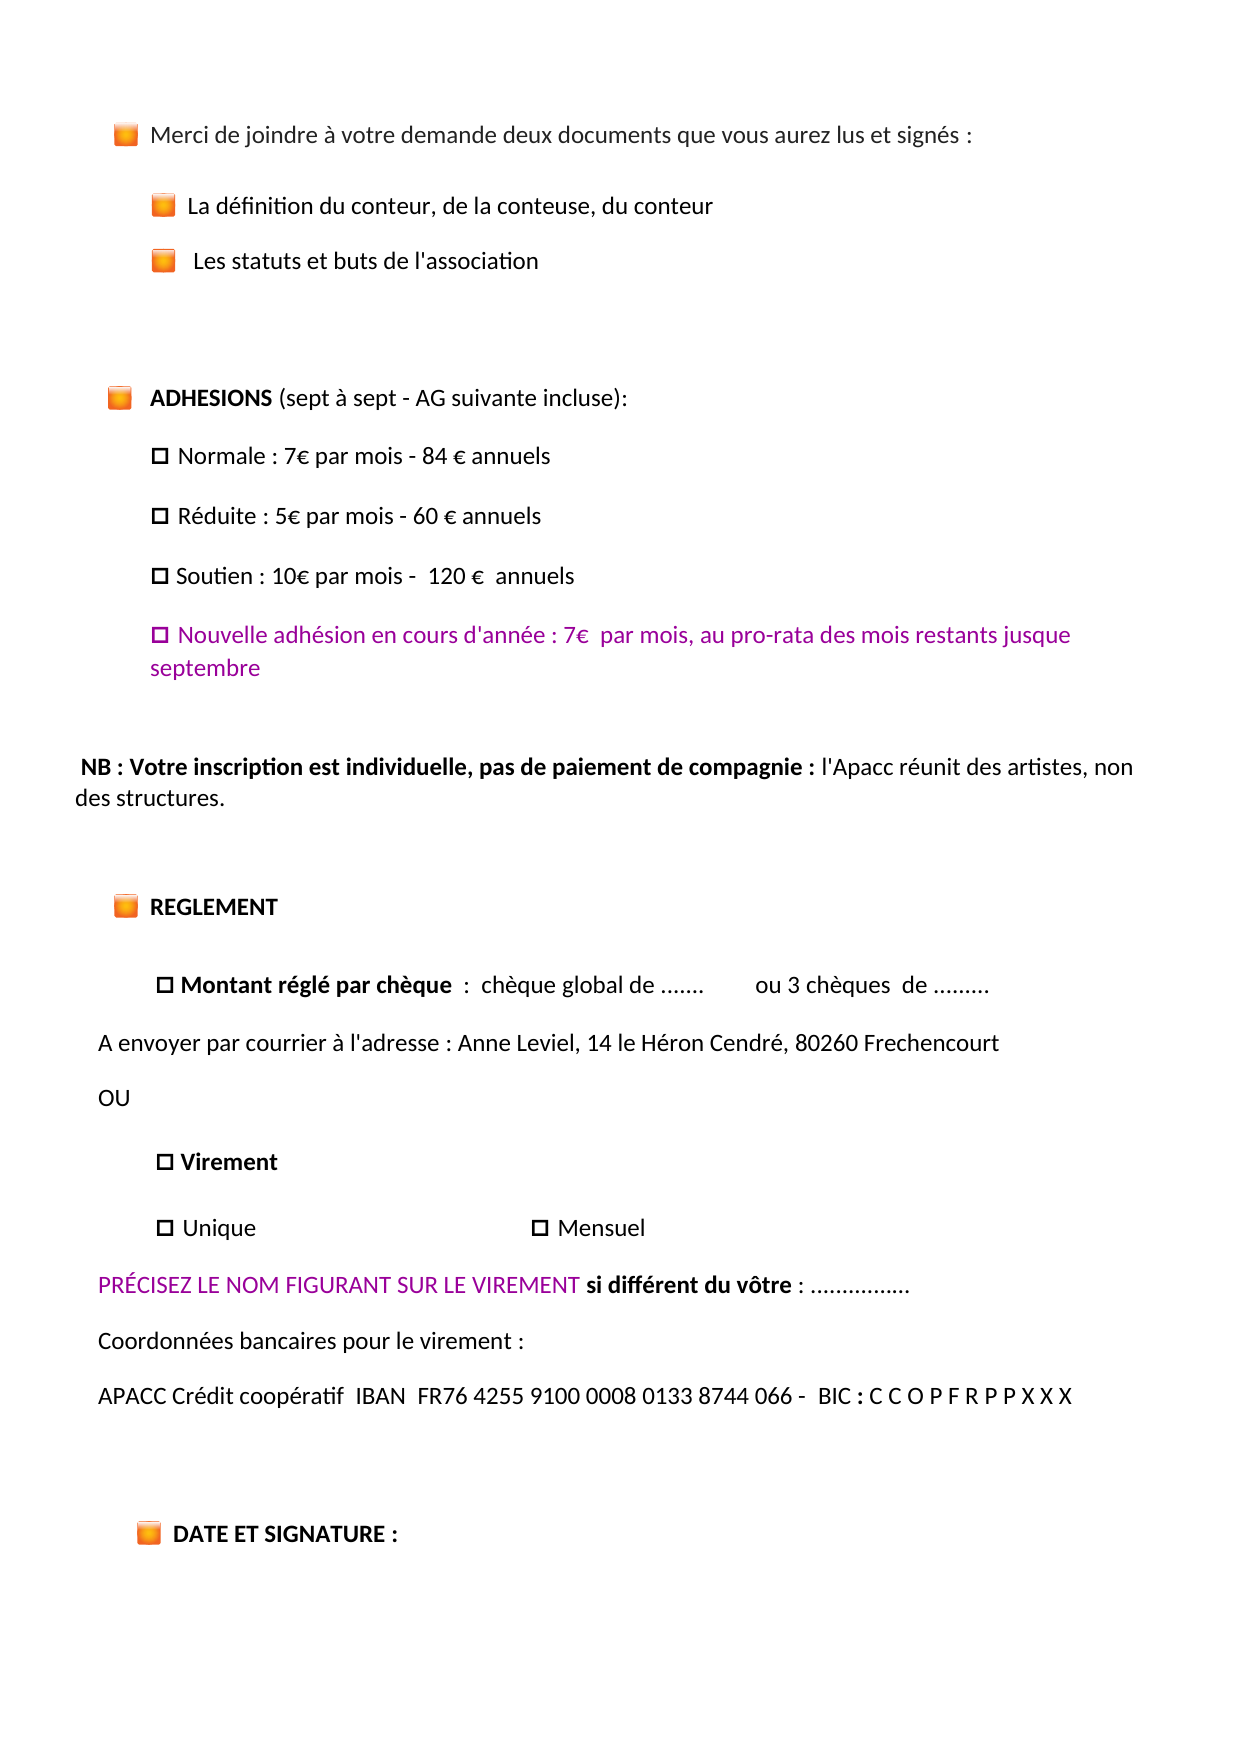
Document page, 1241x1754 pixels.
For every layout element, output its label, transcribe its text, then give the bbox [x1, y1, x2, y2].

list □ Unique □ Mensuel [98, 1204, 1165, 1244]
text APACC Crédit coopératif IBAN FR76 4255 9100 0008 0133 8744 066 - BIC : C C O P F R P P X X X [98, 1380, 1165, 1411]
list □ Nouvelle adhésion en cours d'année : 7€ par mois, au pro-rata des mois restants jusque septembre [112, 612, 1165, 683]
list REGLEMENT [112, 891, 1165, 921]
list □ Virement [98, 1138, 1165, 1179]
list PRÉCISEZ LE NOM FIGURANT SUR LE VIREMENT si différent du vôtre : .............… [98, 1269, 1165, 1300]
list □ Soutien : 10€ par mois - 120 € annuels [112, 552, 1165, 592]
text Coordonnées bancaires pour le virement : [98, 1325, 1165, 1355]
list □ Réduite : 5€ par mois - 60 € annuels [112, 492, 1165, 533]
list OU [98, 1082, 1165, 1113]
list DATE ET SIGNATURE : [135, 1518, 1165, 1548]
list □ Montant réglé par chèque : chèque global de ....... ou 3 chèques de ......... [98, 961, 1165, 1002]
list Les statuts et buts de l'association [150, 245, 1165, 276]
list □ Normale : 7€ par mois - 84 € annuels [112, 432, 1165, 473]
text NB : Votre inscription est individuelle, pas de paiement de compagnie : l'Apacc réunit des artistes, non des structures. [75, 751, 1165, 812]
list Merci de joindre à votre demande deux documents que vous aurez lus et signés : [112, 119, 1165, 150]
list La définition du conteur, de la conteuse, du conteur [150, 190, 1165, 220]
list ADHESIONS (sept à sept - AG suivante incluse): [106, 383, 1165, 413]
list A envoyer par courrier à l'adresse : Anne Leviel, 14 le Héron Cendré, 80260 Frechencourt [98, 1027, 1165, 1057]
